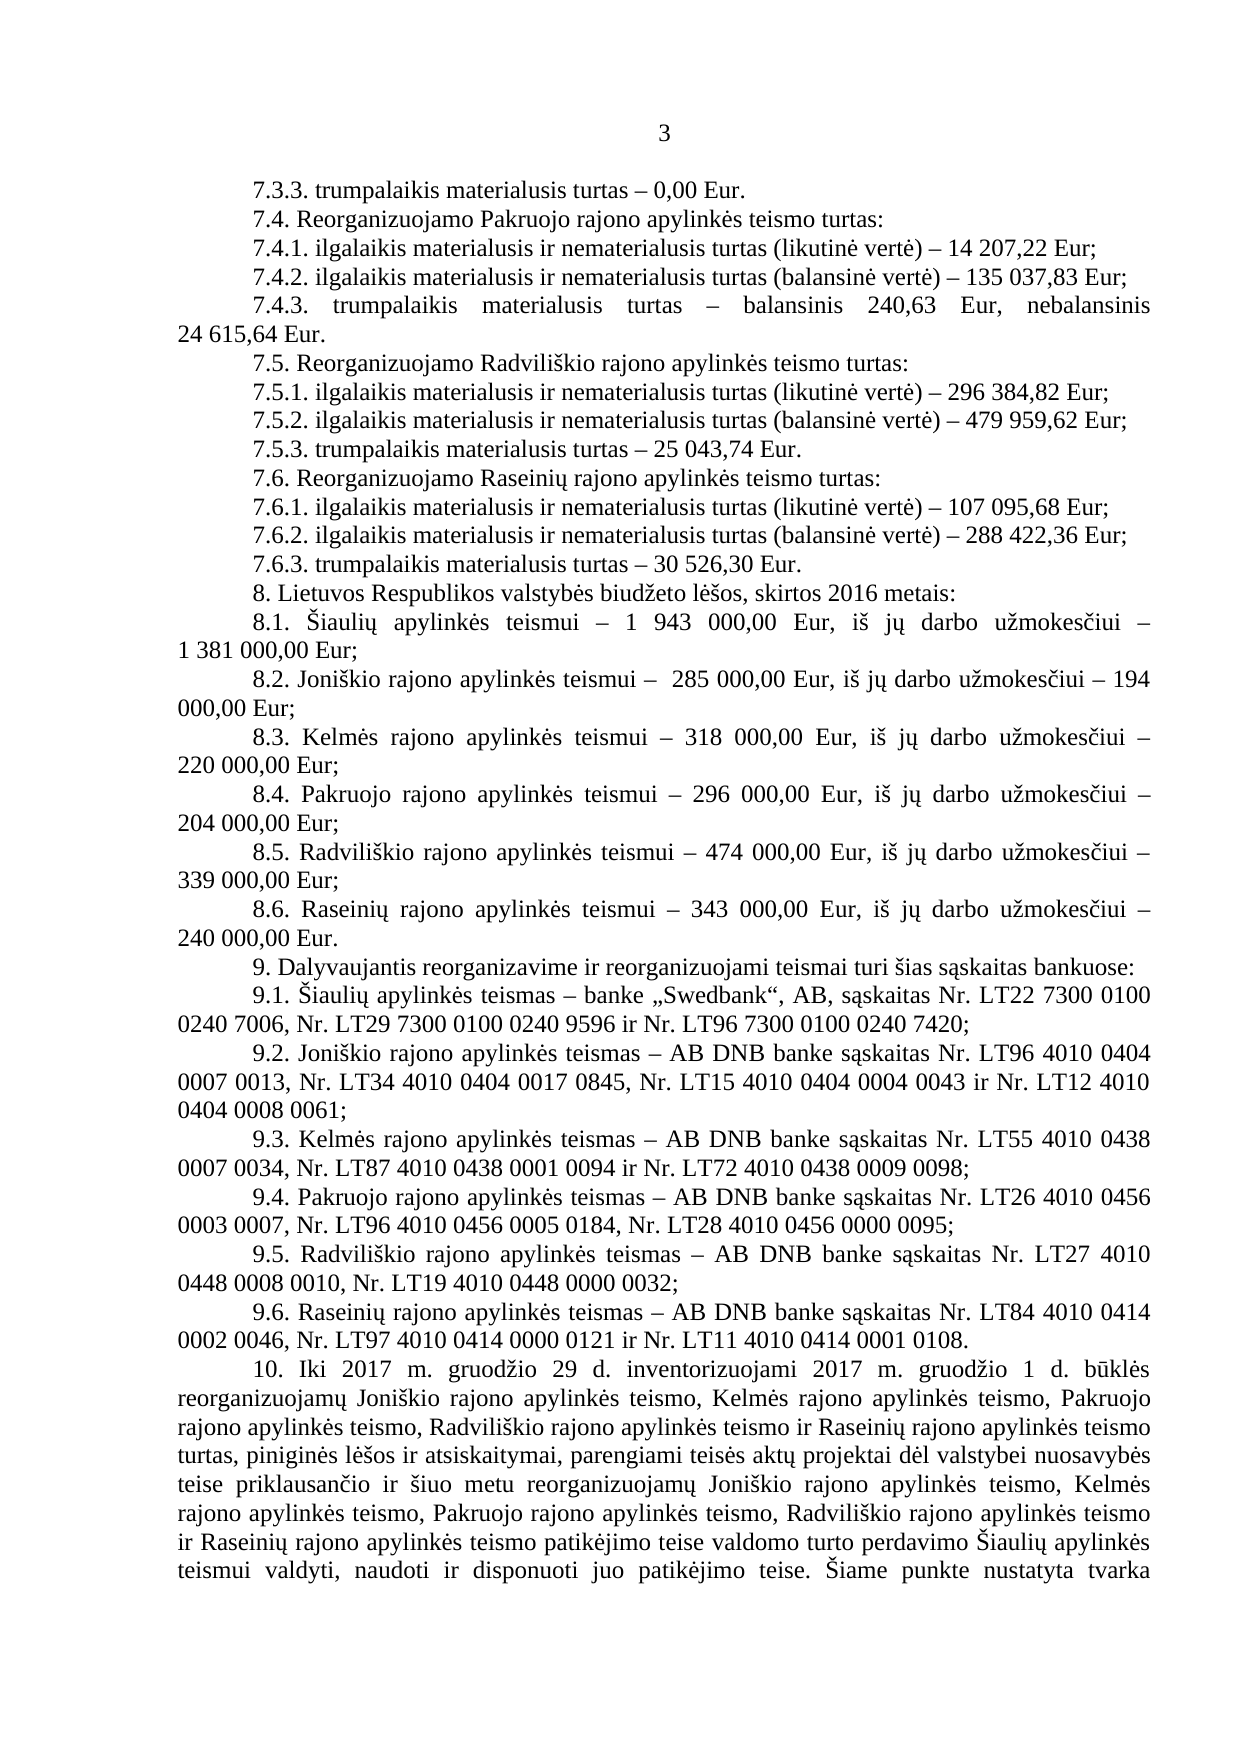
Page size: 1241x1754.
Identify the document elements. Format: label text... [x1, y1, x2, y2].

text 7.4.3. trumpalaikis materialusis turtas – balansinis 240,63 Eur, nebalansinis 24 615,64 Eur. [177, 291, 1152, 348]
text 8.3. Kelmės rajono apylinkės teismui – 318 000,00 Eur, iš jų darbo užmokesčiui – 220 000,00 Eur; [177, 722, 1152, 779]
text 9.1. Šiaulių apylinkės teismas – banke „Swedbank“, AB, sąskaitas Nr. LT22 7300 0100 0240 7006, Nr. LT29 7300 0100 0240 9596 ir Nr. LT96 7300 0100 0240 7420; [177, 981, 1152, 1038]
text 10. Iki 2017 m. gruodžio 29 d. inventorizuojami 2017 m. gruodžio 1 d. būklės reorganizuojamų Joniškio rajono apylinkės teismo, Kelmės rajono apylinkės teismo, Pakruojo rajono apylinkės teismo, Radviliškio rajono apylinkės teismo ir Raseinių rajono apylinkės teismo turtas, piniginės lėšos ir atsiskaitymai, parengiami teisės aktų projektai dėl valstybei nuosavybės teise priklausančio ir šiuo metu reorganizuojamų Joniškio rajono apylinkės teismo, Kelmės rajono apylinkės teismo, Pakruojo rajono apylinkės teismo, Radviliškio rajono apylinkės teismo ir Raseinių rajono apylinkės teismo patikėjimo teise valdomo turto perdavimo Šiaulių apylinkės teismui valdyti, naudoti ir disponuoti juo patikėjimo teise. Šiame punkte nustatyta tvarka [177, 1354, 1152, 1584]
text 9.2. Joniškio rajono apylinkės teismas – AB DNB banke sąskaitas Nr. LT96 4010 0404 0007 0013, Nr. LT34 4010 0404 0017 0845, Nr. LT15 4010 0404 0004 0043 ir Nr. LT12 4010 0404 0008 0061; [177, 1038, 1152, 1124]
text 7.6.3. trumpalaikis materialusis turtas – 30 526,30 Eur. [177, 549, 1152, 578]
text 8. Lietuvos Respublikos valstybės biudžeto lėšos, skirtos 2016 metais: [177, 578, 1152, 607]
text 7.5. Reorganizuojamo Radviliškio rajono apylinkės teismo turtas: [177, 348, 1152, 377]
text 8.6. Raseinių rajono apylinkės teismui – 343 000,00 Eur, iš jų darbo užmokesčiui – 240 000,00 Eur. [177, 894, 1152, 952]
text 9.4. Pakruojo rajono apylinkės teismas – AB DNB banke sąskaitas Nr. LT26 4010 0456 0003 0007, Nr. LT96 4010 0456 0005 0184, Nr. LT28 4010 0456 0000 0095; [177, 1182, 1152, 1239]
text 8.5. Radviliškio rajono apylinkės teismui – 474 000,00 Eur, iš jų darbo užmokesčiui – 339 000,00 Eur; [177, 837, 1152, 894]
text 9.3. Kelmės rajono apylinkės teismas – AB DNB banke sąskaitas Nr. LT55 4010 0438 0007 0034, Nr. LT87 4010 0438 0001 0094 ir Nr. LT72 4010 0438 0009 0098; [177, 1124, 1152, 1182]
text 7.6.2. ilgalaikis materialusis ir nematerialusis turtas (balansinė vertė) – 288 422,36 Eur; [177, 521, 1152, 549]
text 7.4. Reorganizuojamo Pakruojo rajono apylinkės teismo turtas: [177, 204, 1152, 233]
text 9.5. Radviliškio rajono apylinkės teismas – AB DNB banke sąskaitas Nr. LT27 4010 0448 0008 0010, Nr. LT19 4010 0448 0000 0032; [177, 1239, 1152, 1297]
text 7.4.2. ilgalaikis materialusis ir nematerialusis turtas (balansinė vertė) – 135 037,83 Eur; [177, 262, 1152, 291]
text 7.5.2. ilgalaikis materialusis ir nematerialusis turtas (balansinė vertė) – 479 959,62 Eur; [177, 406, 1152, 434]
text 7.6. Reorganizuojamo Raseinių rajono apylinkės teismo turtas: [177, 463, 1152, 492]
text 7.3.3. trumpalaikis materialusis turtas – 0,00 Eur. [177, 176, 1152, 204]
text 9.6. Raseinių rajono apylinkės teismas – AB DNB banke sąskaitas Nr. LT84 4010 0414 0002 0046, Nr. LT97 4010 0414 0000 0121 ir Nr. LT11 4010 0414 0001 0108. [177, 1297, 1152, 1354]
text 8.4. Pakruojo rajono apylinkės teismui – 296 000,00 Eur, iš jų darbo užmokesčiui – 204 000,00 Eur; [177, 779, 1152, 837]
text 7.6.1. ilgalaikis materialusis ir nematerialusis turtas (likutinė vertė) – 107 095,68 Eur; [177, 492, 1152, 521]
text 7.5.3. trumpalaikis materialusis turtas – 25 043,74 Eur. [177, 434, 1152, 463]
text 7.5.1. ilgalaikis materialusis ir nematerialusis turtas (likutinė vertė) – 296 384,82 Eur; [177, 377, 1152, 406]
text 8.1. Šiaulių apylinkės teismui – 1 943 000,00 Eur, iš jų darbo užmokesčiui – 1 381 000,00 Eur; [177, 607, 1152, 664]
text 8.2. Joniškio rajono apylinkės teismui – 285 000,00 Eur, iš jų darbo užmokesčiui – 194 000,00 Eur; [177, 664, 1152, 722]
text 9. Dalyvaujantis reorganizavime ir reorganizuojami teismai turi šias sąskaitas bankuose: [177, 952, 1152, 981]
text 7.4.1. ilgalaikis materialusis ir nematerialusis turtas (likutinė vertė) – 14 207,22 Eur; [177, 233, 1152, 262]
